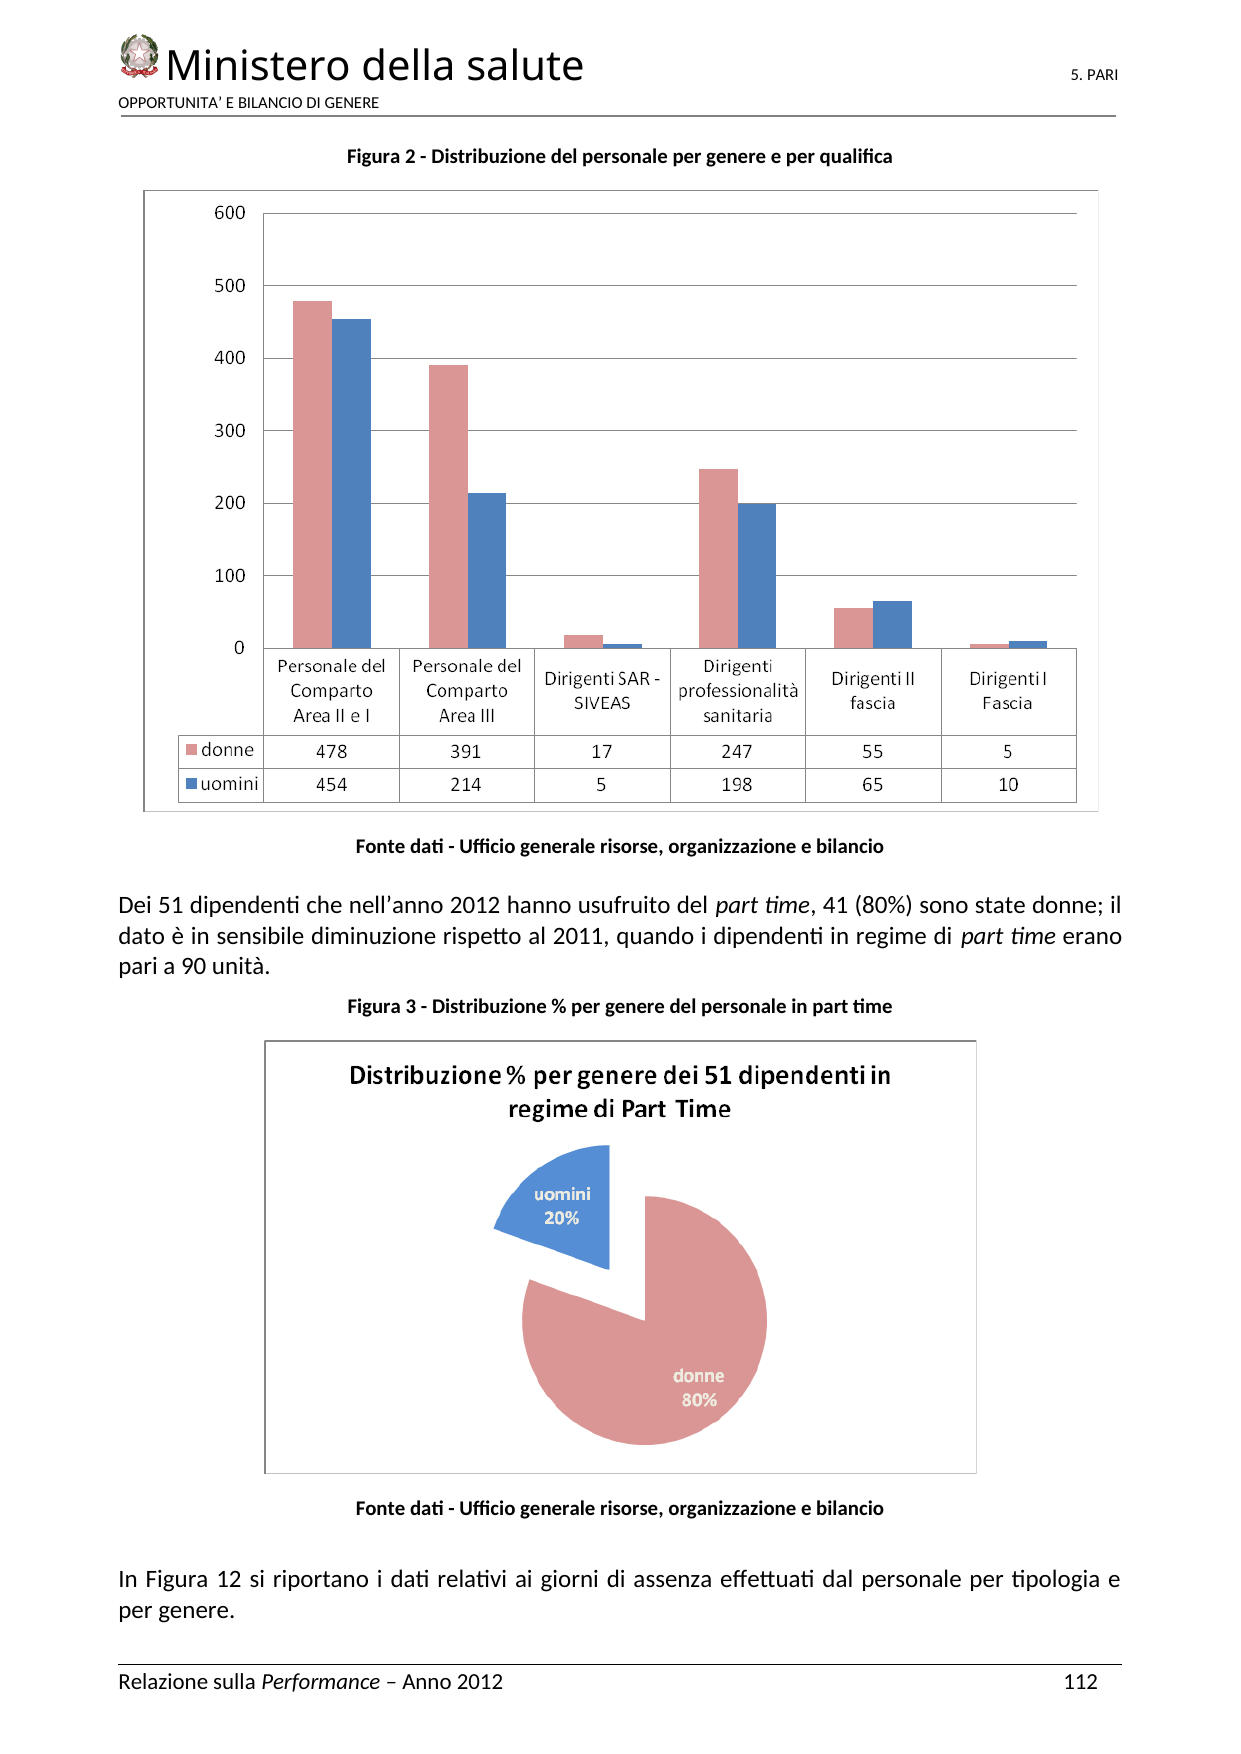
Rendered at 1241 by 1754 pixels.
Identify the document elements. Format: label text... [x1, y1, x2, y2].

text Fonte dati - Ufficio generale risorse, organizzazione e bilancio [118, 833, 1122, 859]
text Figura 2 - Distribuzione del personale per genere e per qualifica [118, 143, 1122, 168]
picture [119, 32, 161, 80]
text Figura 3 - Distribuzione % per genere del personale in part time [118, 993, 1122, 1019]
text Dei 51 dipendenti che nell’anno 2012 hanno usufruito del part time, 41 (80%) sono state donne; il dato è in sensibile diminuzione rispetto al 2011, quando i dipendenti in regime di part time erano pari a 90 unità. [118, 889, 1122, 981]
text In Figura 12 si riportano i dati relativi ai giorni di assenza effettuati dal personale per tipologia e per genere. [118, 1563, 1122, 1624]
picture [142, 190, 1099, 812]
text Fonte dati - Ufficio generale risorse, organizzazione e bilancio [118, 1495, 1122, 1520]
picture [263, 1040, 977, 1474]
